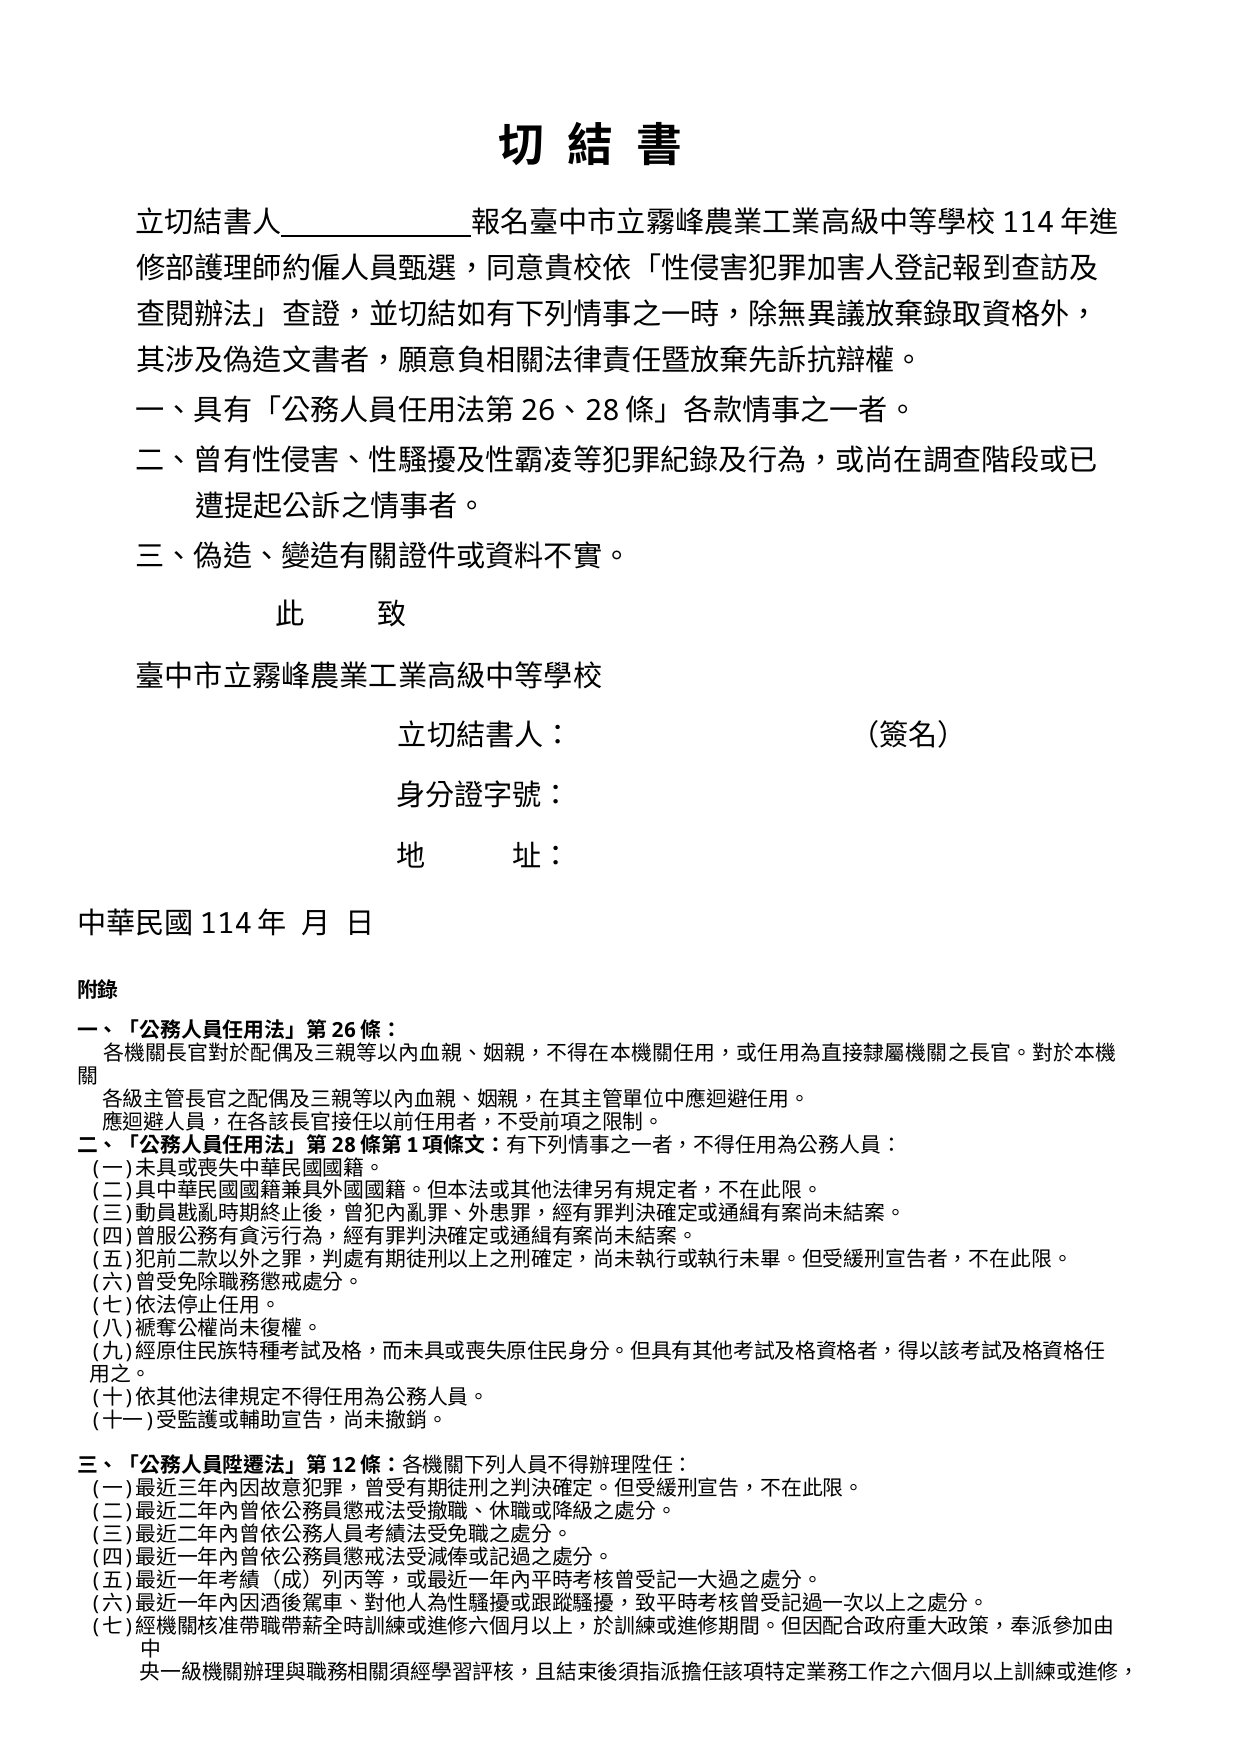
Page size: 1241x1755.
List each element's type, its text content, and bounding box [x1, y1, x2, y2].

text (五)最近一年考績（成）列丙等，或最近一年內平時考核曾受記一大過之處分。 [89, 1569, 1122, 1592]
text 附錄 [77, 979, 1122, 1002]
text 二、「公務人員任用法」第28條第1項條文：有下列情事之一者，不得任用為公務人員： [77, 1134, 1122, 1157]
text 臺中市立霧峰農業工業高級中等學校 [135, 646, 1122, 696]
text (六)曾受免除職務懲戒處分。 [89, 1271, 1122, 1294]
text (四)最近一年內曾依公務員懲戒法受減俸或記過之處分。 [89, 1546, 1122, 1569]
text 此 致 [135, 588, 1122, 633]
text 地 址： [77, 821, 1122, 877]
text (六)最近一年內因酒後駕車、對他人為性騷擾或跟蹤騷擾，致平時考核曾受記過一次以上之處分。 [89, 1592, 1122, 1615]
text (十)依其他法律規定不得任用為公務人員。 [89, 1386, 1122, 1409]
text 身分證字號： [77, 761, 1122, 817]
text 中華民國114年 月 日 [77, 879, 1122, 942]
text 切 結 書 [77, 69, 1122, 194]
text 立切結書人 報名臺中市立霧峰農業工業高級中等學校114年進修部護理師約僱人員甄選，同意貴校依「性侵害犯罪加害人登記報到查訪及查閱辦法」查證，並切結如有下列情事之一時，除無異議放棄錄取資格外，其涉及偽造文書者，願意負相關法律責任暨放棄先訴抗辯權。 [135, 196, 1122, 379]
text (五)犯前二款以外之罪，判處有期徒刑以上之刑確定，尚未執行或執行未畢。但受緩刑宣告者，不在此限。 [89, 1248, 1122, 1271]
text (三)動員戡亂時期終止後，曾犯內亂罪、外患罪，經有罪判決確定或通緝有案尚未結案。 [89, 1202, 1122, 1225]
text (四)曾服公務有貪污行為，經有罪判決確定或通緝有案尚未結案。 [89, 1225, 1122, 1248]
text (三)最近二年內曾依公務人員考績法受免職之處分。 [89, 1523, 1122, 1546]
text 二、曾有性侵害、性騷擾及性霸凌等犯罪紀錄及行為，或尚在調查階段或已遭提起公訴之情事者。 [135, 433, 1122, 525]
text 一、「公務人員任用法」第26條： [77, 1019, 1122, 1042]
text 各級主管長官之配偶及三親等以內血親、姻親，在其主管單位中應迴避任用。 [77, 1088, 1122, 1111]
text (十一)受監護或輔助宣告，尚未撤銷。 [89, 1409, 1122, 1432]
text (二)具中華民國國籍兼具外國國籍。但本法或其他法律另有規定者，不在此限。 [89, 1179, 1122, 1202]
text (一)最近三年內因故意犯罪，曾受有期徒刑之判決確定。但受緩刑宣告，不在此限。 [89, 1477, 1122, 1500]
text 央一級機關辦理與職務相關須經學習評核，且結束後須指派擔任該項特定業務工作之六個月以上訓練或進修， [89, 1661, 1122, 1684]
text 應迴避人員，在各該長官接任以前任用者，不受前項之限制。 [77, 1111, 1122, 1134]
text 各機關長官對於配偶及三親等以內血親、姻親，不得在本機關任用，或任用為直接隸屬機關之長官。對於本機關 [77, 1042, 1122, 1088]
text 立切結書人： （簽名） [77, 700, 1122, 756]
text (二)最近二年內曾依公務員懲戒法受撤職、休職或降級之處分。 [89, 1500, 1122, 1523]
text 一、具有「公務人員任用法第26、28條」各款情事之一者。 [135, 383, 1122, 429]
text (八)褫奪公權尚未復權。 [89, 1317, 1122, 1340]
text (七)依法停止任用。 [89, 1294, 1122, 1317]
text 三、「公務人員陞遷法」第12條：各機關下列人員不得辦理陞任： [77, 1454, 1213, 1477]
text (九)經原住民族特種考試及格，而未具或喪失原住民身分。但具有其他考試及格資格者，得以該考試及格資格任用之。 [89, 1340, 1122, 1386]
text 三、偽造、變造有關證件或資料不實。 [135, 529, 1122, 575]
text (七)經機關核准帶職帶薪全時訓練或進修六個月以上，於訓練或進修期間。但因配合政府重大政策，奉派參加由中 [89, 1615, 1122, 1661]
text (一)未具或喪失中華民國國籍。 [89, 1157, 1122, 1179]
